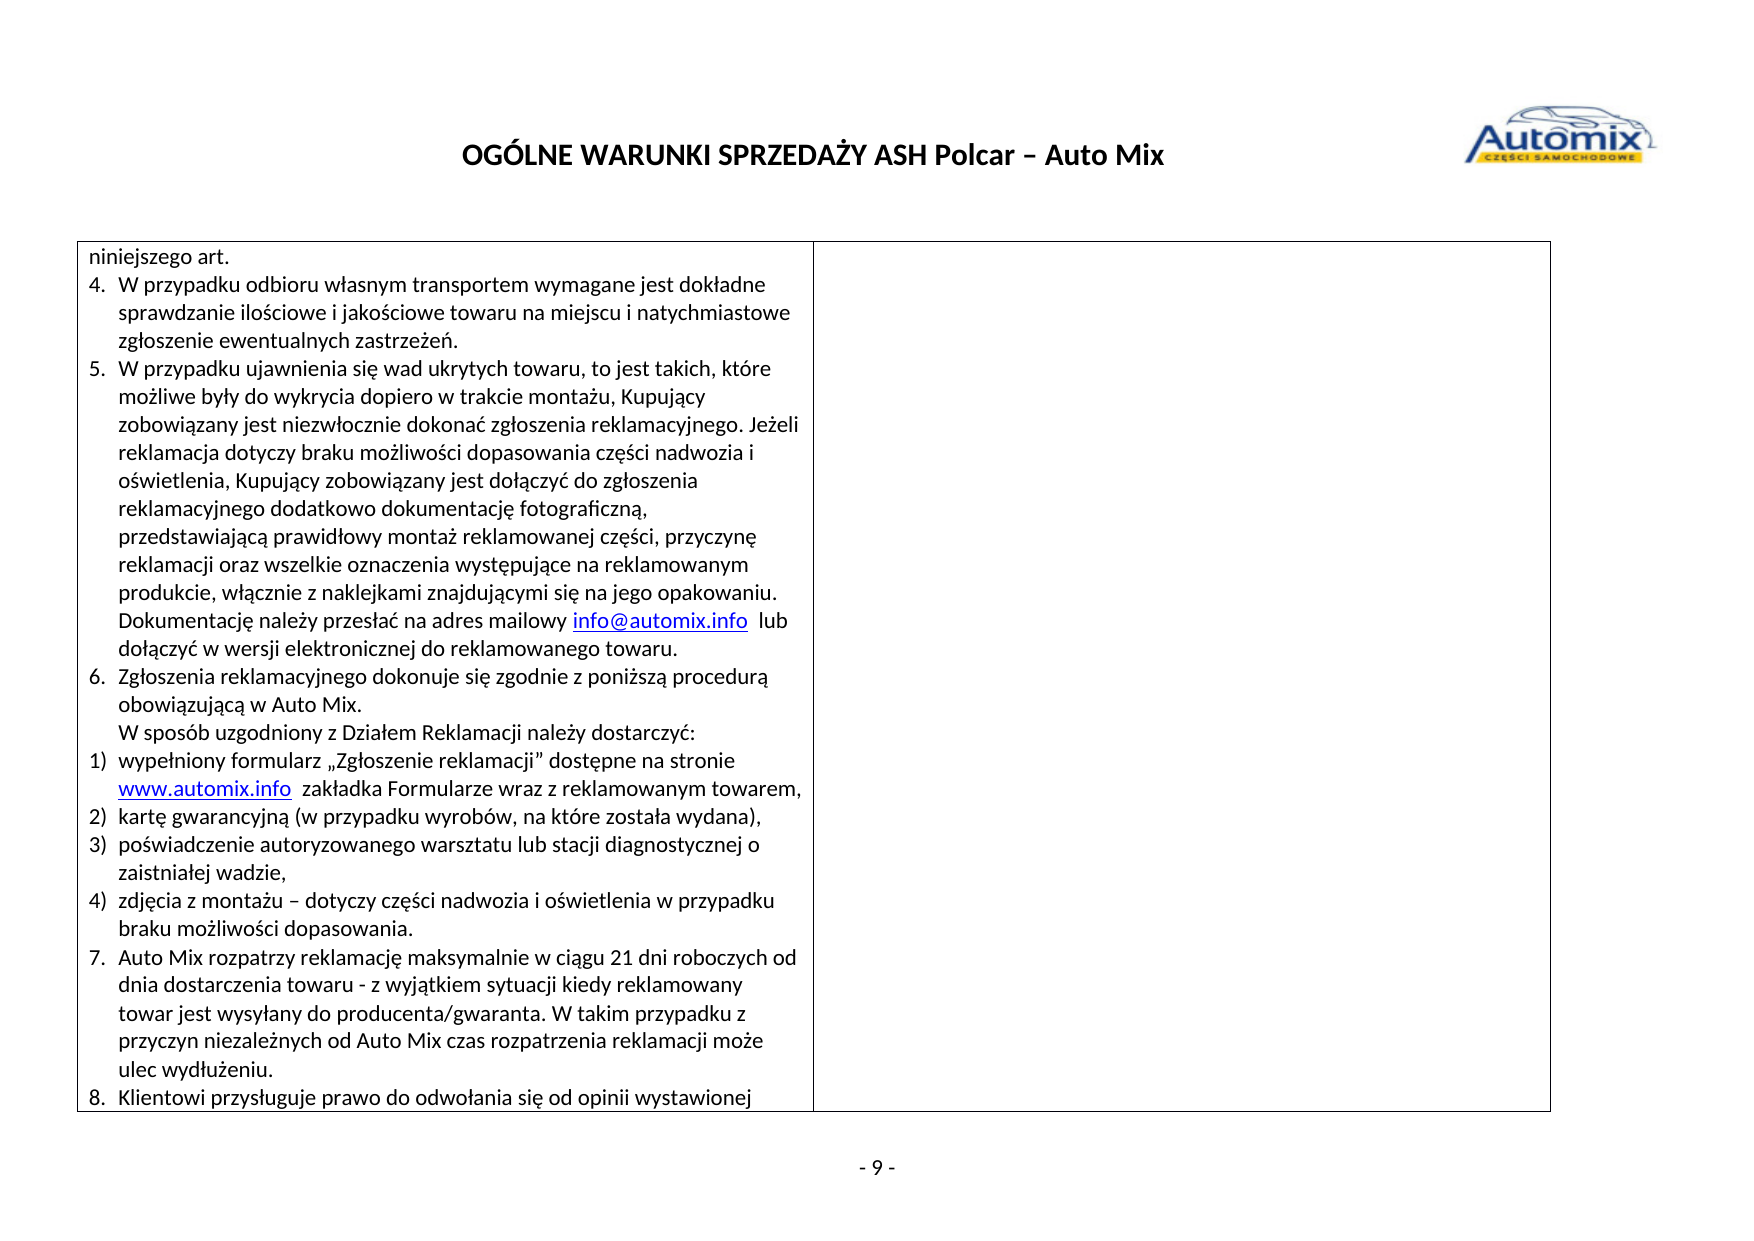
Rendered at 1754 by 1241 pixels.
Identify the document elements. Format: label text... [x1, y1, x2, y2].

table_cell niniejszego art. 4. W przypadku odbioru własnym transportem wymagane jest dokładne sprawdzanie ilościowe i jakościowe towaru na miejscu i natychmiastowe zgłoszenie ewentualnych zastrzeżeń. 5. W przypadku ujawnienia się wad ukrytych towaru, to jest takich, które możliwe były do wykrycia dopiero w trakcie montażu, Kupujący zobowiązany jest niezwłocznie dokonać zgłoszenia reklamacyjnego. Jeżeli reklamacja dotyczy braku możliwości dopasowania części nadwozia i oświetlenia, Kupujący zobowiązany jest dołączyć do zgłoszenia reklamacyjnego dodatkowo dokumentację fotograficzną, przedstawiającą prawidłowy montaż reklamowanej części, przyczynę reklamacji oraz wszelkie oznaczenia występujące na reklamowanym produkcie, włącznie z naklejkami znajdującymi się na jego opakowaniu. Dokumentację należy przesłać na adres mailowy info@automix.info lub dołączyć w wersji elektronicznej do reklamowanego towaru. 6. Zgłoszenia reklamacyjnego dokonuje się zgodnie z poniższą procedurą obowiązującą w Auto Mix. W sposób uzgodniony z Działem Reklamacji należy dostarczyć: 1) wypełniony formularz „Zgłoszenie reklamacji” dostępne na stronie www.automix.info zakładka Formularze wraz z reklamowanym towarem, 2) kartę gwarancyjną (w przypadku wyrobów, na które została wydana), 3) poświadczenie autoryzowanego warsztatu lub stacji diagnostycznej o zaistniałej wadzie, 4) zdjęcia z montażu – dotyczy części nadwozia i oświetlenia w przypadku braku możliwości dopasowania. 7. Auto Mix rozpatrzy reklamację maksymalnie w ciągu 21 dni roboczych od dnia dostarczenia towaru - z wyjątkiem sytuacji kiedy reklamowany towar jest wysyłany do producenta/gwaranta. W takim przypadku z przyczyn niezależnych od Auto Mix czas rozpatrzenia reklamacji może ulec wydłużeniu. 8. Klientowi przysługuje prawo do odwołania się od opinii wystawionej [78, 242, 813, 1111]
picture [1463, 59, 1664, 212]
table_cell [814, 242, 1550, 1111]
